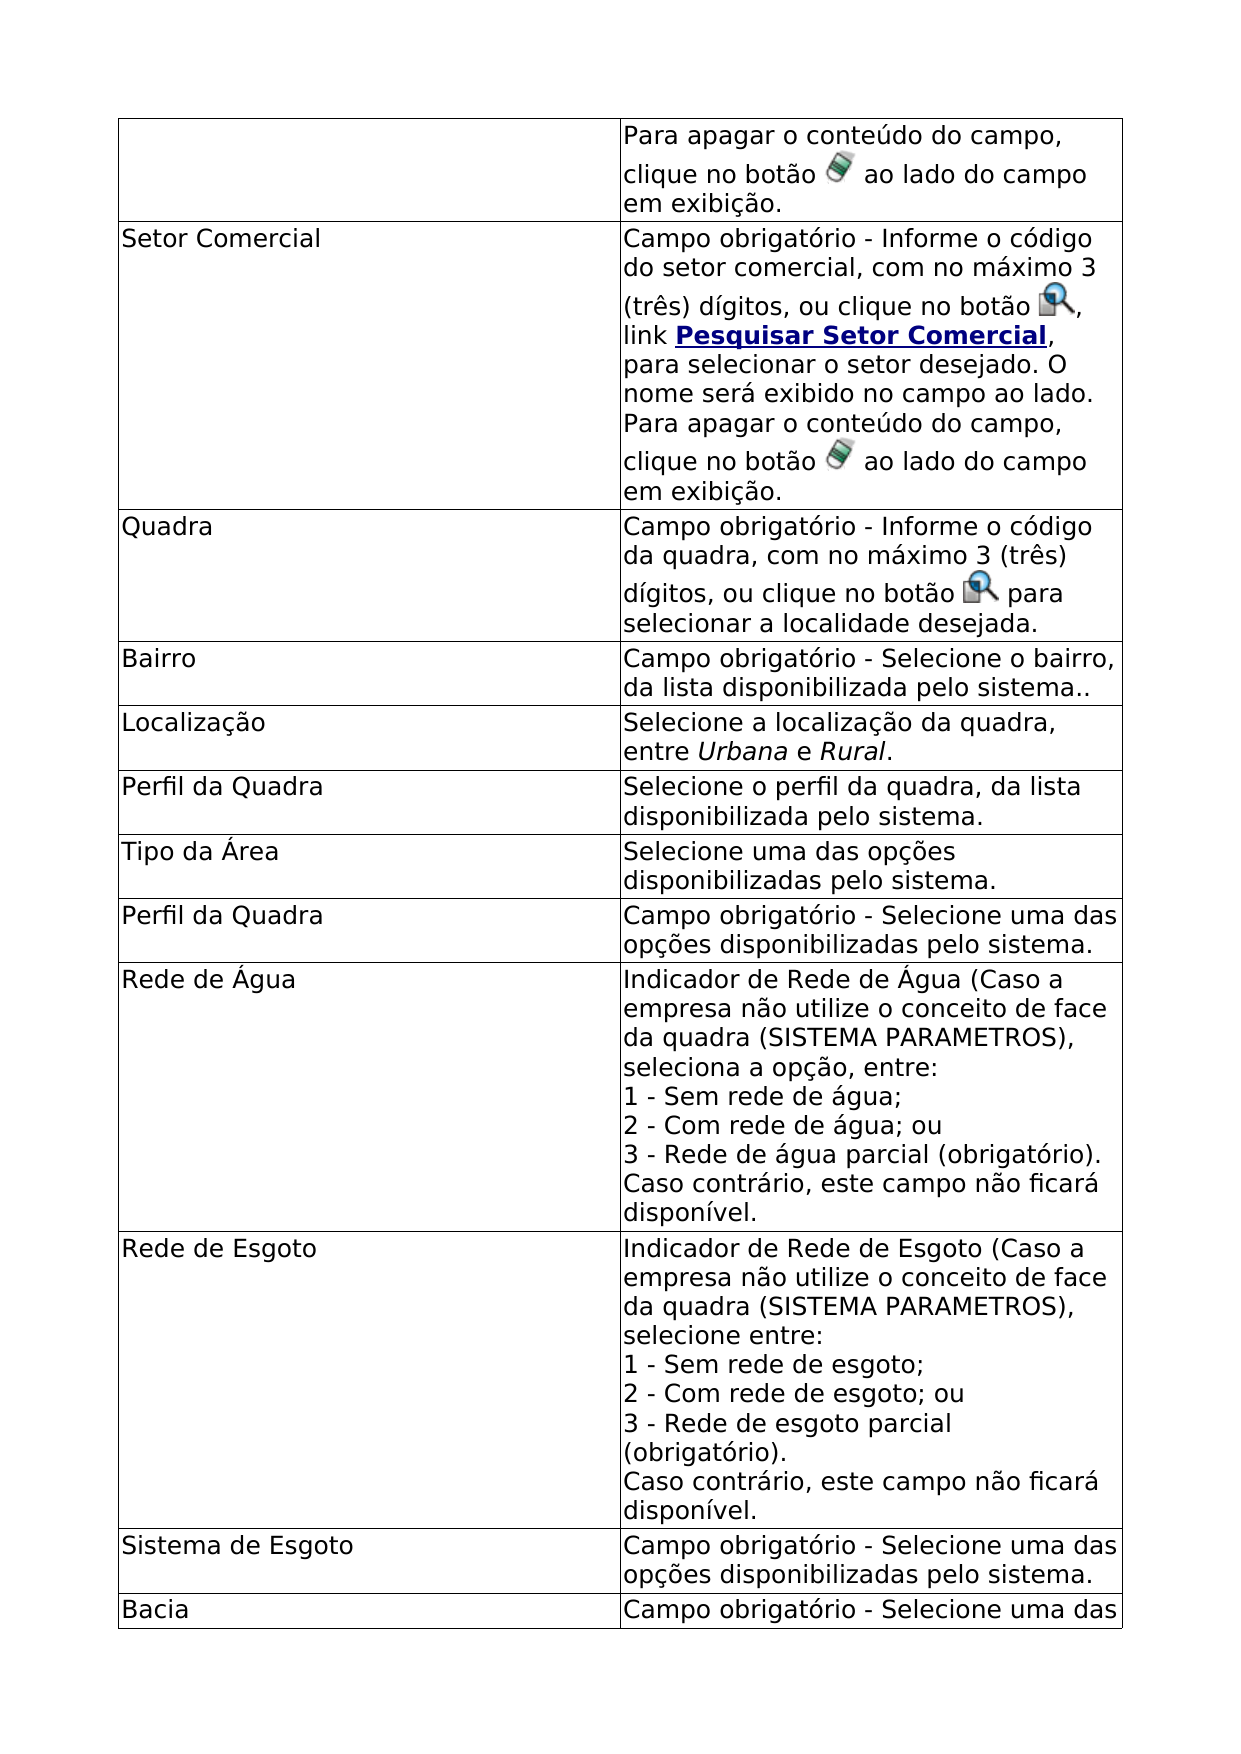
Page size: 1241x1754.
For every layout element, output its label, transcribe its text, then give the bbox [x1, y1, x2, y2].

table_cell [119, 119, 620, 221]
table_cell Rede de Esgoto [119, 1232, 620, 1528]
table_cell Campo obrigatório - Informe o código da quadra, com no máximo 3 (três) dígitos, ou clique no botão para selecionar a localidade desejada. [621, 510, 1122, 641]
table_cell Sistema de Esgoto [119, 1529, 620, 1593]
table_cell Campo obrigatório - Selecione uma das [621, 1594, 1122, 1628]
table_cell Rede de Água [119, 963, 620, 1231]
picture [824, 150, 856, 184]
table_cell Quadra [119, 510, 620, 641]
table_cell Indicador de Rede de Água (Caso a empresa não utilize o conceito de face da quadra (SISTEMA PARAMETROS), seleciona a opção, entre: 1 - Sem rede de água; 2 - Com rede de água; ou 3 - Rede de água parcial (obrigatório). Caso contrário, este campo não ficará disponível. [621, 963, 1122, 1231]
table_cell Perfil da Quadra [119, 899, 620, 962]
table_cell Indicador de Rede de Esgoto (Caso a empresa não utilize o conceito de face da quadra (SISTEMA PARAMETROS), selecione entre: 1 - Sem rede de esgoto; 2 - Com rede de esgoto; ou 3 - Rede de esgoto parcial (obrigatório). Caso contrário, este campo não ficará disponível. [621, 1232, 1122, 1528]
table_cell Setor Comercial [119, 222, 620, 509]
table_cell Campo obrigatório - Selecione o bairro, da lista disponibilizada pelo sistema.. [621, 642, 1122, 705]
table_cell Selecione a localização da quadra, entre Urbana e Rural. [621, 706, 1122, 769]
picture [1038, 282, 1075, 316]
table_cell Localização [119, 706, 620, 769]
table_cell Campo obrigatório - Selecione uma das opções disponibilizadas pelo sistema. [621, 1529, 1122, 1593]
table_cell Perfil da Quadra [119, 771, 620, 834]
picture [963, 570, 999, 603]
picture [824, 437, 856, 471]
table_cell Campo obrigatório - Selecione uma das opções disponibilizadas pelo sistema. [621, 899, 1122, 962]
table_cell Selecione uma das opções disponibilizadas pelo sistema. [621, 835, 1122, 898]
table_cell Selecione o perfil da quadra, da lista disponibilizada pelo sistema. [621, 771, 1122, 834]
table_cell Campo obrigatório - Informe o código do setor comercial, com no máximo 3 (três) dígitos, ou clique no botão , link Pesquisar Setor Comercial, para selecionar o setor desejado. O nome será exibido no campo ao lado. Para apagar o conteúdo do campo, clique no botão ao lado do campo em exibição. [621, 222, 1122, 509]
table_cell Bacia [119, 1594, 620, 1628]
table_cell Tipo da Área [119, 835, 620, 898]
table_cell Bairro [119, 642, 620, 705]
table_cell Para apagar o conteúdo do campo, clique no botão ao lado do campo em exibição. [621, 119, 1122, 221]
